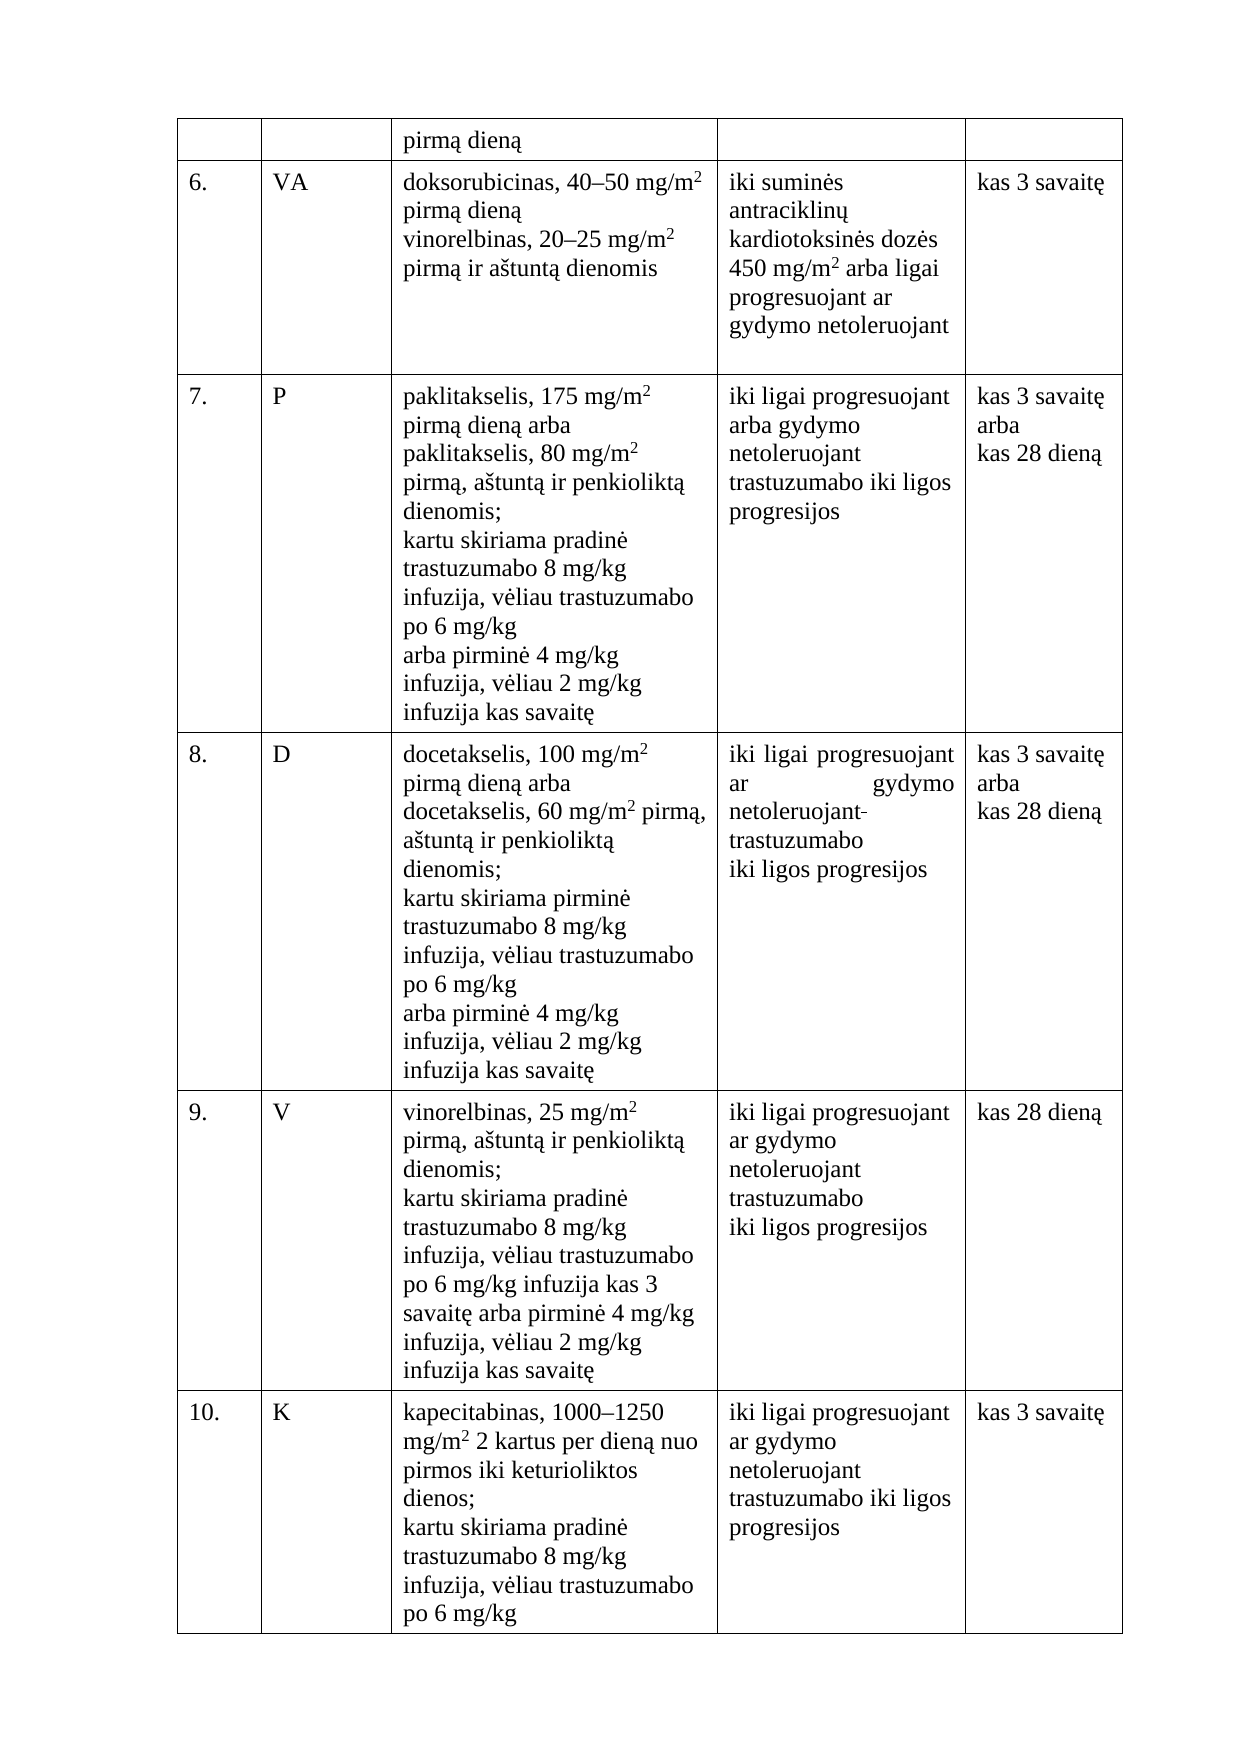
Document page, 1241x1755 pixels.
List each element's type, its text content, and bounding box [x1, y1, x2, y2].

table_cell [718, 119, 965, 160]
table_cell kas 3 savaitę [966, 1391, 1122, 1633]
table_cell docetakselis, 100 mg/m2 pirmą dieną arba docetakselis, 60 mg/m2 pirmą, aštuntą ir penkioliktą dienomis; kartu skiriama pirminė trastuzumabo 8 mg/kg infuzija, vėliau trastuzumabo po 6 mg/kg arba pirminė 4 mg/kg infuzija, vėliau 2 mg/kg infuzija kas savaitę [392, 733, 717, 1090]
table_cell D [262, 733, 391, 1090]
table_cell 9. [178, 1091, 261, 1390]
table_cell doksorubicinas, 40–50 mg/m2 pirmą dieną vinorelbinas, 20–25 mg/m2 pirmą ir aštuntą dienomis [392, 161, 717, 374]
table_cell iki ligai progresuojant ar gydymo netoleruojant trastuzumabo iki ligos progresijos [718, 733, 965, 1090]
table_cell 8. [178, 733, 261, 1090]
table_cell kas 3 savaitę arba kas 28 dieną [966, 375, 1122, 732]
table_cell kas 3 savaitę [966, 161, 1122, 374]
table_cell V [262, 1091, 391, 1390]
table_cell paklitakselis, 175 mg/m2 pirmą dieną arba paklitakselis, 80 mg/m2 pirmą, aštuntą ir penkioliktą dienomis; kartu skiriama pradinė trastuzumabo 8 mg/kg infuzija, vėliau trastuzumabo po 6 mg/kg arba pirminė 4 mg/kg infuzija, vėliau 2 mg/kg infuzija kas savaitę [392, 375, 717, 732]
table_cell 6. [178, 161, 261, 374]
table_cell kas 3 savaitę arba kas 28 dieną [966, 733, 1122, 1090]
table_cell pirmą dieną [392, 119, 717, 160]
table_cell K [262, 1391, 391, 1633]
table_cell [966, 119, 1122, 160]
table_cell iki ligai progresuojant arba gydymo netoleruojant trastuzumabo iki ligos progresijos [718, 375, 965, 732]
table_cell 10. [178, 1391, 261, 1633]
table_cell kas 28 dieną [966, 1091, 1122, 1390]
table_cell [262, 119, 391, 160]
table_cell iki ligai progresuojant ar gydymo netoleruojant trastuzumabo iki ligos progresijos [718, 1391, 965, 1633]
table_cell VA [262, 161, 391, 374]
table_cell kapecitabinas, 1000–1250 mg/m2 2 kartus per dieną nuo pirmos iki keturioliktos dienos; kartu skiriama pradinė trastuzumabo 8 mg/kg infuzija, vėliau trastuzumabo po 6 mg/kg [392, 1391, 717, 1633]
table_cell iki ligai progresuojant ar gydymo netoleruojant trastuzumabo iki ligos progresijos [718, 1091, 965, 1390]
table_cell 7. [178, 375, 261, 732]
table_cell [178, 119, 261, 160]
table_cell iki suminės antraciklinų kardiotoksinės dozės 450 mg/m2 arba ligai progresuojant ar gydymo netoleruojant [718, 161, 965, 374]
table_cell P [262, 375, 391, 732]
table_cell vinorelbinas, 25 mg/m2 pirmą, aštuntą ir penkioliktą dienomis; kartu skiriama pradinė trastuzumabo 8 mg/kg infuzija, vėliau trastuzumabo po 6 mg/kg infuzija kas 3 savaitę arba pirminė 4 mg/kg infuzija, vėliau 2 mg/kg infuzija kas savaitę [392, 1091, 717, 1390]
